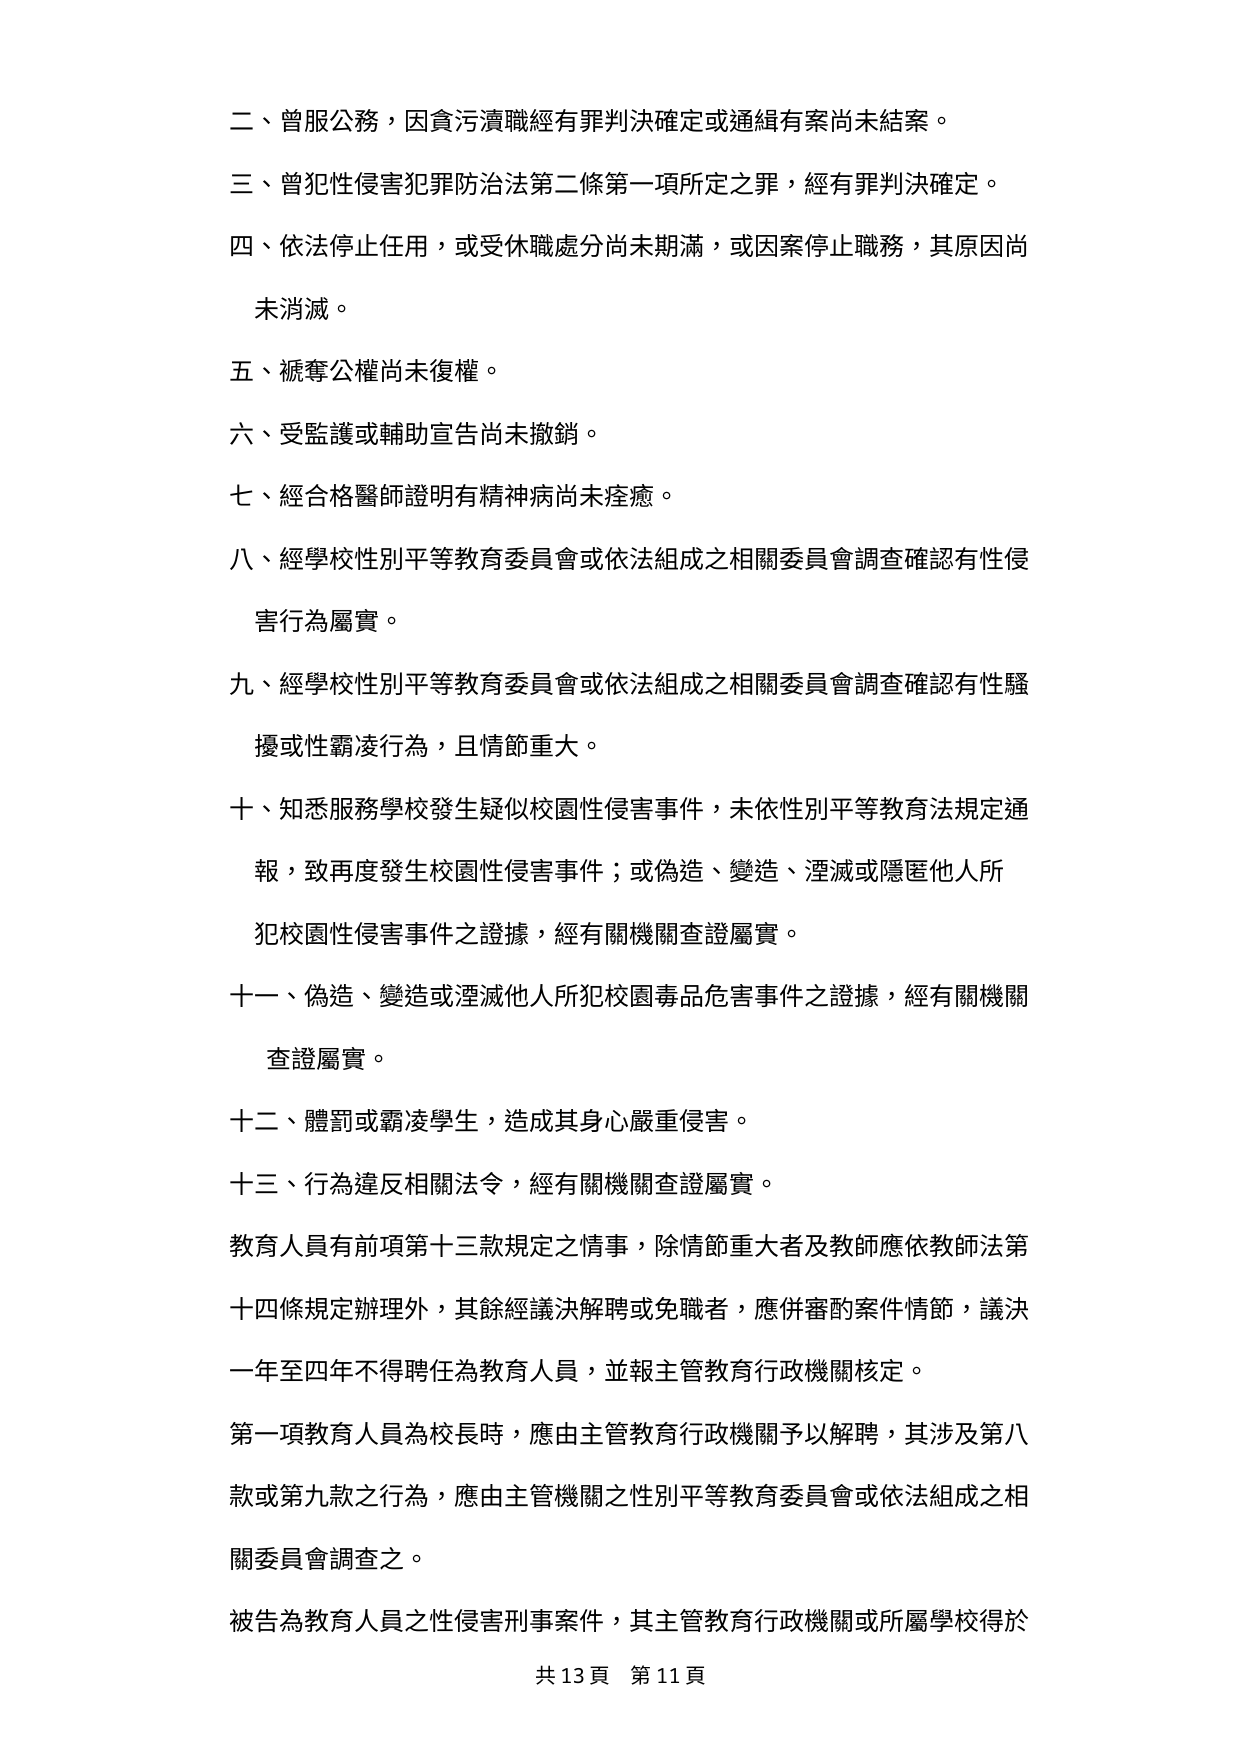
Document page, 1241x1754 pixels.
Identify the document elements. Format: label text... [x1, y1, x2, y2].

text 十二、體罰或霸凌學生，造成其身心嚴重侵害。 [118, 1078, 1122, 1141]
text 教育人員有前項第十三款規定之情事，除情節重大者及教師應依教師法第 [118, 1203, 1122, 1266]
text 六、受監護或輔助宣告尚未撤銷。 [118, 391, 1122, 453]
text 關委員會調查之。 [118, 1516, 1122, 1578]
text 四、依法停止任用，或受休職處分尚未期滿，或因案停止職務，其原因尚 [118, 203, 1122, 266]
text 報，致再度發生校園性侵害事件；或偽造、變造、湮滅或隱匿他人所 [118, 828, 1122, 891]
text 十四條規定辦理外，其餘經議決解聘或免職者，應併審酌案件情節，議決 [118, 1266, 1122, 1328]
text 一年至四年不得聘任為教育人員，並報主管教育行政機關核定。 [118, 1328, 1122, 1391]
text 十、知悉服務學校發生疑似校園性侵害事件，未依性別平等教育法規定通 [118, 766, 1122, 828]
text 十一、偽造、變造或湮滅他人所犯校園毒品危害事件之證據，經有關機關 [118, 953, 1122, 1016]
text 五、褫奪公權尚未復權。 [118, 328, 1122, 391]
text 二、曾服公務，因貪污瀆職經有罪判決確定或通緝有案尚未結案。 [118, 78, 1122, 141]
text 七、經合格醫師證明有精神病尚未痊癒。 [118, 453, 1122, 516]
text 查證屬實。 [118, 1016, 1122, 1078]
text 犯校園性侵害事件之證據，經有關機關查證屬實。 [118, 891, 1122, 953]
text 擾或性霸凌行為，且情節重大。 [118, 703, 1122, 766]
text 被告為教育人員之性侵害刑事案件，其主管教育行政機關或所屬學校得於 [118, 1578, 1122, 1641]
text 十三、行為違反相關法令，經有關機關查證屬實。 [118, 1141, 1122, 1203]
text 三、曾犯性侵害犯罪防治法第二條第一項所定之罪，經有罪判決確定。 [118, 141, 1122, 203]
text 九、經學校性別平等教育委員會或依法組成之相關委員會調查確認有性騷 [118, 641, 1122, 703]
text 第一項教育人員為校長時，應由主管教育行政機關予以解聘，其涉及第八 [118, 1391, 1122, 1453]
text 未消滅。 [118, 266, 1122, 328]
text 款或第九款之行為，應由主管機關之性別平等教育委員會或依法組成之相 [118, 1453, 1122, 1516]
text 八、經學校性別平等教育委員會或依法組成之相關委員會調查確認有性侵 [118, 516, 1122, 578]
text 害行為屬實。 [118, 578, 1122, 641]
